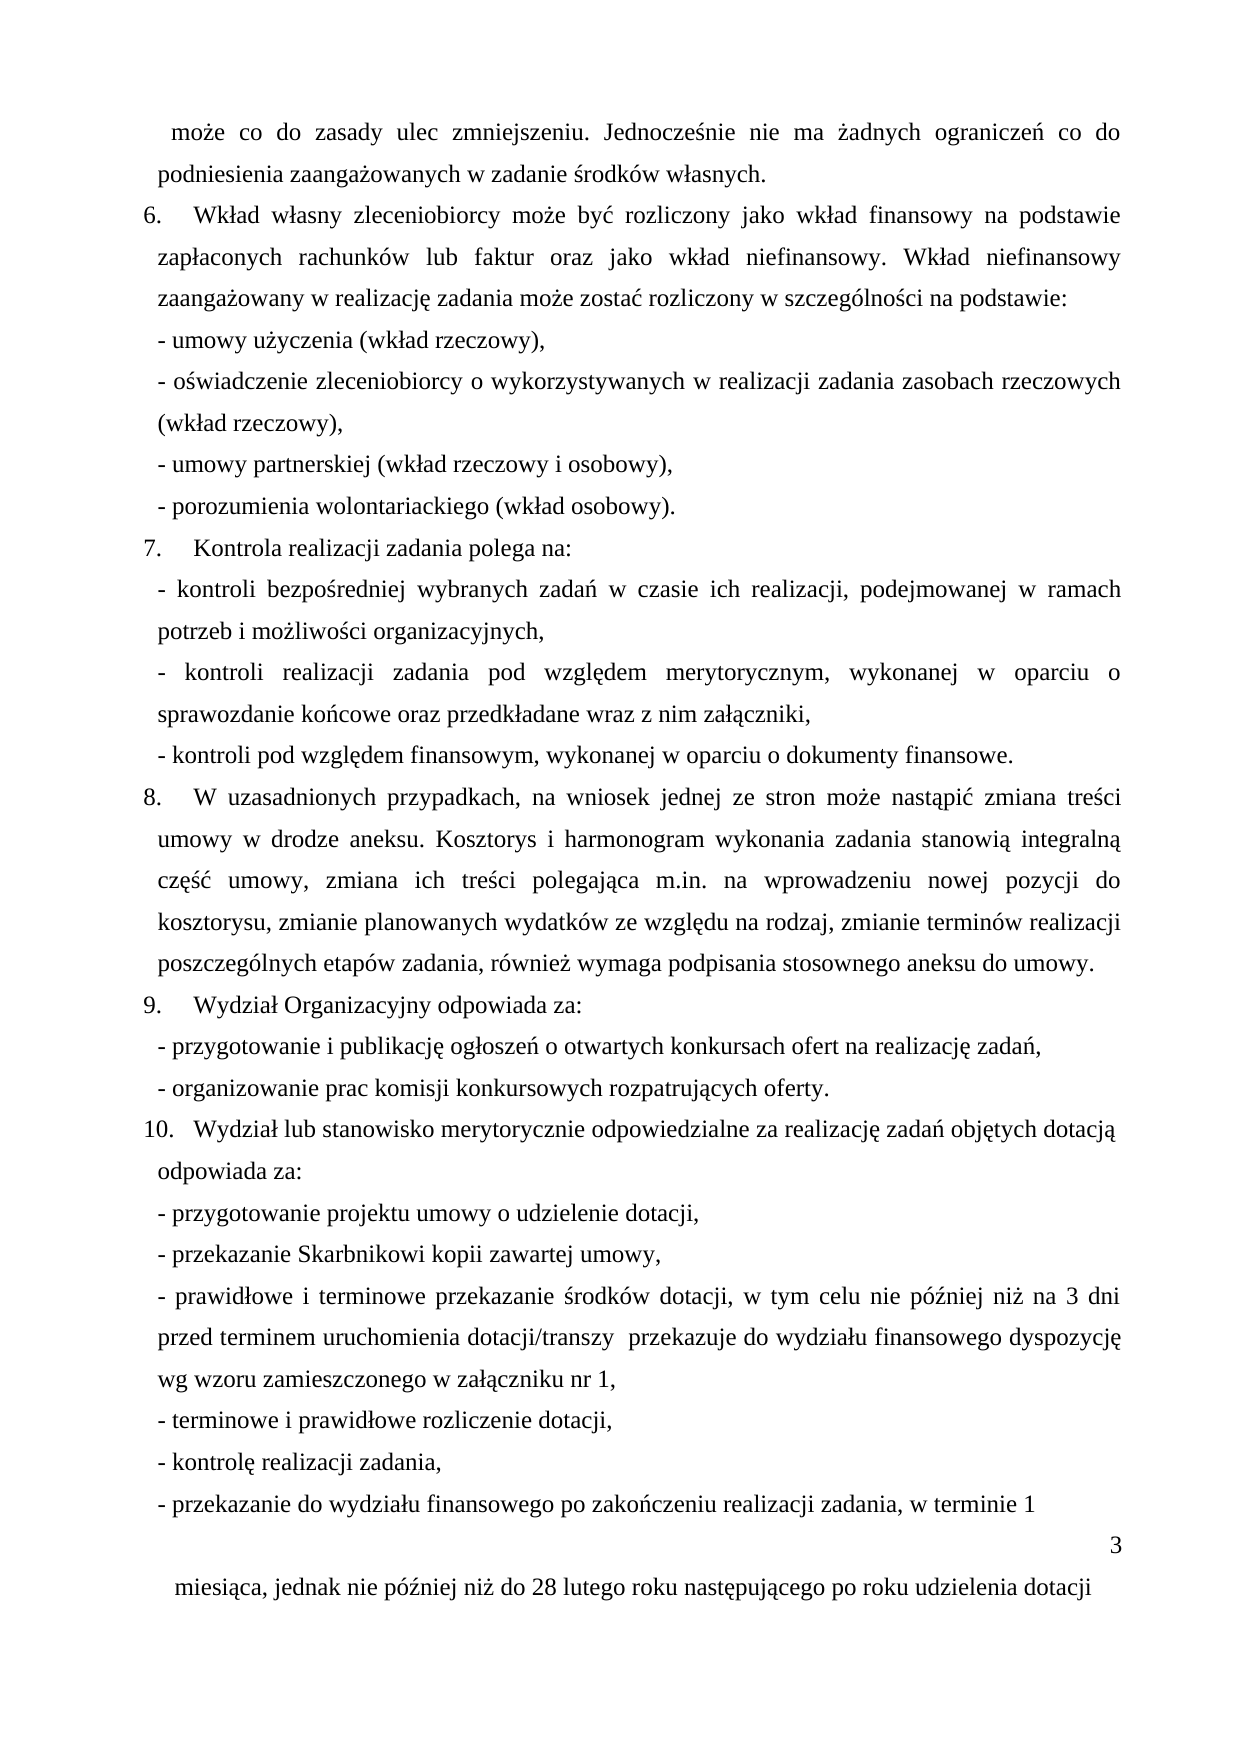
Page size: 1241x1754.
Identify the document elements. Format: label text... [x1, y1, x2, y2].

list - organizowanie prac komisji konkursowych rozpatrujących oferty. [143, 1074, 1122, 1102]
list - kontrolę realizacji zadania, [143, 1448, 1122, 1476]
list - kontroli bezpośredniej wybranych zadań w czasie ich realizacji, podejmowanej w ramach potrzeb i możliwości organizacyjnych, [143, 575, 1122, 644]
list - umowy użyczenia (wkład rzeczowy), [143, 326, 1122, 354]
list - umowy partnerskiej (wkład rzeczowy i osobowy), [143, 451, 1122, 478]
list - prawidłowe i terminowe przekazanie środków dotacji, w tym celu nie później niż na 3 dni przed terminem uruchomienia dotacji/transzy przekazuje do wydziału finansowego dyspozycję wg wzoru zamieszczonego w załączniku nr 1, [143, 1282, 1122, 1393]
list Wydział lub stanowisko merytorycznie odpowiedzialne za realizację zadań objętych dotacją [143, 1116, 1122, 1143]
list Wydział Organizacyjny odpowiada za: [143, 991, 1122, 1019]
list może co do zasady ulec zmniejszeniu. Jednocześnie nie ma żadnych ograniczeń co do podniesienia zaangażowanych w zadanie środków własnych. [143, 118, 1122, 187]
list - porozumienia wolontariackiego (wkład osobowy). [143, 492, 1122, 520]
list - przygotowanie i publikację ogłoszeń o otwartych konkursach ofert na realizację zadań, [143, 1032, 1122, 1060]
list odpowiada za: [143, 1157, 1122, 1185]
list - przekazanie do wydziału finansowego po zakończeniu realizacji zadania, w terminie 1 [143, 1490, 1122, 1517]
list miesiąca, jednak nie później niż do 28 lutego roku następującego po roku udzielenia dotacji [143, 1573, 1122, 1601]
list Wkład własny zleceniobiorcy może być rozliczony jako wkład finansowy na podstawie zapłaconych rachunków lub faktur oraz jako wkład niefinansowy. Wkład niefinansowy zaangażowany w realizację zadania może zostać rozliczony w szczególności na podstawie: [143, 201, 1122, 312]
list - kontroli pod względem finansowym, wykonanej w oparciu o dokumenty finansowe. [143, 742, 1122, 769]
list - przekazanie Skarbnikowi kopii zawartej umowy, [143, 1240, 1122, 1268]
list - terminowe i prawidłowe rozliczenie dotacji, [143, 1407, 1122, 1434]
list 3 [143, 1531, 1122, 1559]
list - kontroli realizacji zadania pod względem merytorycznym, wykonanej w oparciu o sprawozdanie końcowe oraz przedkładane wraz z nim załączniki, [143, 658, 1122, 728]
list - oświadczenie zleceniobiorcy o wykorzystywanych w realizacji zadania zasobach rzeczowych (wkład rzeczowy), [143, 367, 1122, 437]
list W uzasadnionych przypadkach, na wniosek jednej ze stron może nastąpić zmiana treści umowy w drodze aneksu. Kosztorys i harmonogram wykonania zadania stanowią integralną część umowy, zmiana ich treści polegająca m.in. na wprowadzeniu nowej pozycji do kosztorysu, zmianie planowanych wydatków ze względu na rodzaj, zmianie terminów realizacji poszczególnych etapów zadania, również wymaga podpisania stosownego aneksu do umowy. [143, 783, 1122, 977]
list Kontrola realizacji zadania polega na: [143, 534, 1122, 561]
list - przygotowanie projektu umowy o udzielenie dotacji, [143, 1199, 1122, 1226]
